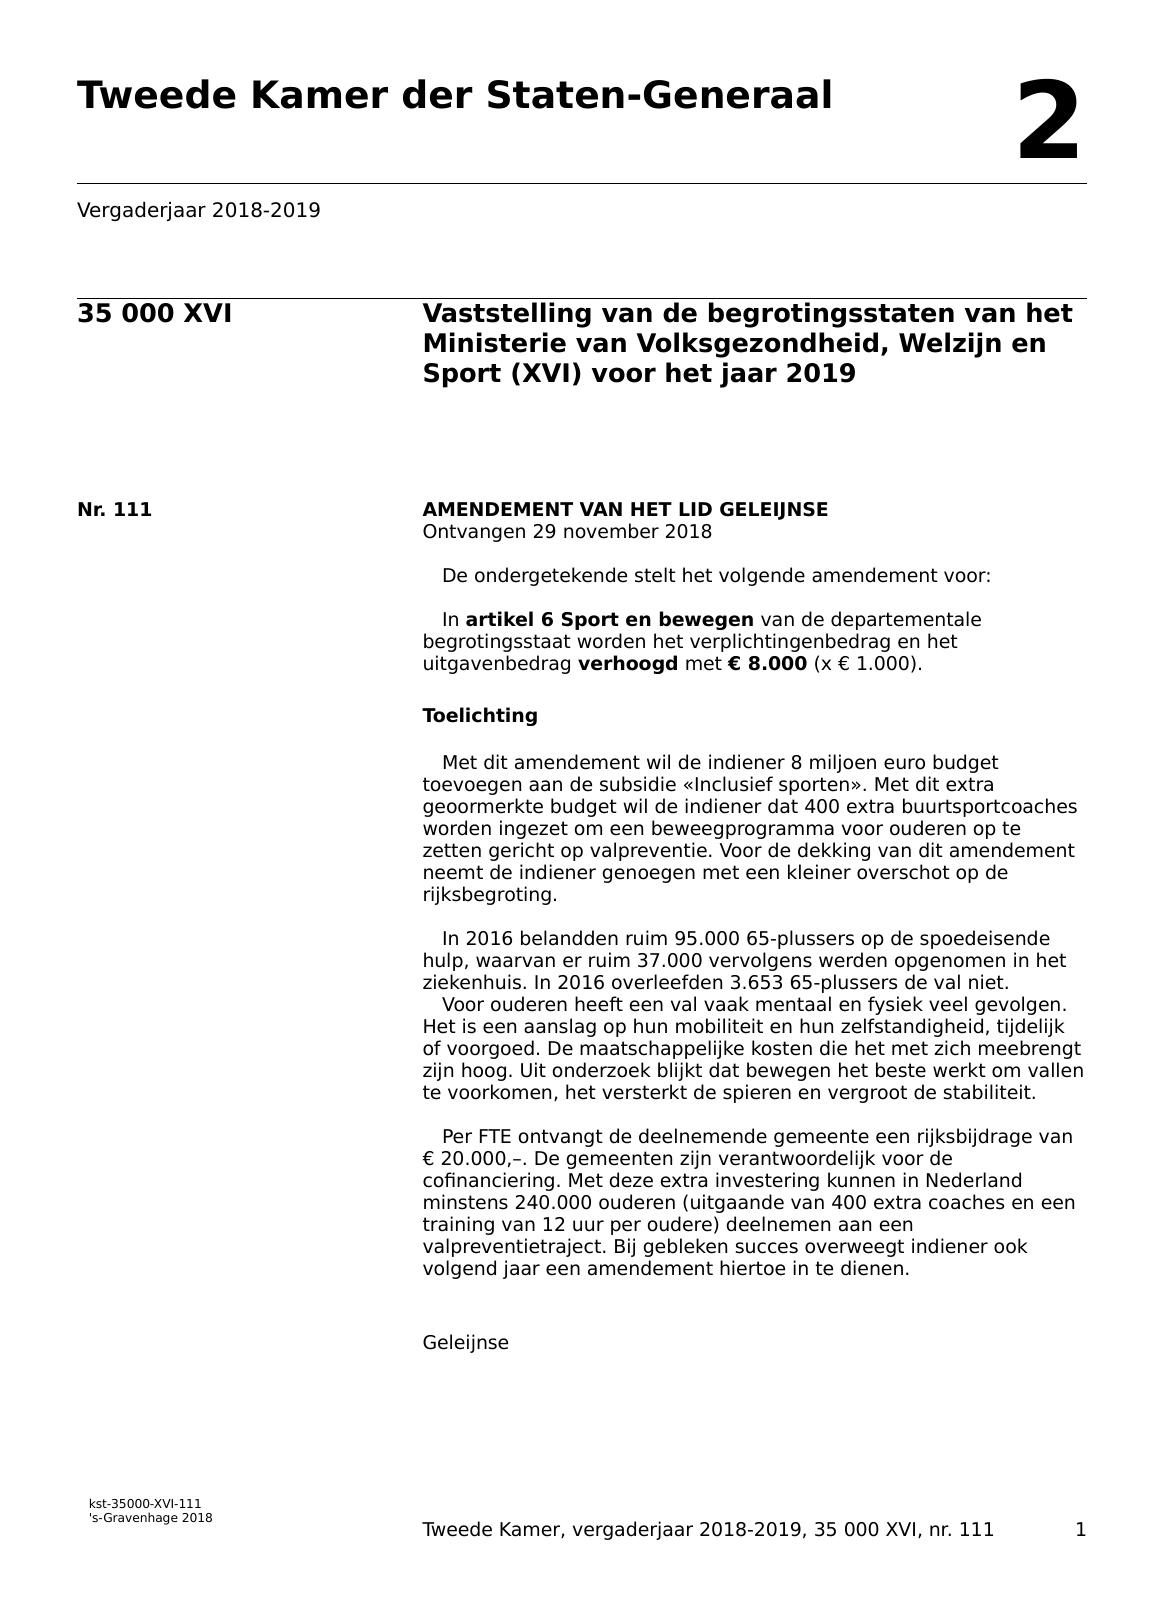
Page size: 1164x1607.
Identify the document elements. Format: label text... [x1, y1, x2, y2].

table_header Tweede Kamer der Staten-Generaal [77, 59, 886, 183]
subtitle Nr. 111 AMENDEMENT VAN HET LID GELEIJNSE [77, 499, 1087, 521]
text In 2016 belandden ruim 95.000 65-plussers op de spoedeisende hulp, waarvan er ruim 37.000 vervolgens werden opgenomen in het ziekenhuis. In 2016 overleefden 3.653 65-plussers de val niet. [422, 928, 1087, 994]
table_cell Vergaderjaar 2018-2019 [77, 184, 1087, 298]
text De ondergetekende stelt het volgende amendement voor: [422, 565, 1087, 587]
subtitle 35 000 XVI Vaststelling van de begrotingsstaten van het Ministerie van Volksgezondheid, Welzijn en Sport (XVI) voor het jaar 2019 [77, 299, 1087, 388]
text Ontvangen 29 november 2018 [422, 521, 1087, 543]
text kst-35000-XVI-111 [88, 1497, 323, 1511]
subtitle Toelichting [422, 705, 1087, 727]
text 's-Gravenhage 2018 [88, 1511, 323, 1525]
text In artikel 6 Sport en bewegen van de departementale begrotingsstaat worden het verplichtingenbedrag en het uitgavenbedrag verhoogd met € 8.000 (x € 1.000). [422, 609, 1087, 675]
text Geleijnse [422, 1310, 1087, 1354]
text Met dit amendement wil de indiener 8 miljoen euro budget toevoegen aan de subsidie «Inclusief sporten». Met dit extra geoormerkte budget wil de indiener dat 400 extra buurtsportcoaches worden ingezet om een beweegprogramma voor ouderen op te zetten gericht op valpreventie. Voor de dekking van dit amendement neemt de indiener genoegen met een kleiner overschot op de rijksbegroting. [422, 752, 1087, 906]
text Voor ouderen heeft een val vaak mentaal en fysiek veel gevolgen. Het is een aanslag op hun mobiliteit en hun zelfstandigheid, tijdelijk of voorgoed. De maatschappelijke kosten die het met zich meebrengt zijn hoog. Uit onderzoek blijkt dat bewegen het beste werkt om vallen te voorkomen, het versterkt de spieren en vergroot de stabiliteit. [422, 994, 1087, 1104]
text Per FTE ontvangt de deelnemende gemeente een rijksbijdrage van € 20.000,–. De gemeenten zijn verantwoordelijk voor de cofinanciering. Met deze extra investering kunnen in Nederland minstens 240.000 ouderen (uitgaande van 400 extra coaches en een training van 12 uur per oudere) deelnemen aan een valpreventietraject. Bij gebleken succes overweegt indiener ook volgend jaar een amendement hiertoe in te dienen. [422, 1126, 1087, 1280]
table_header 2 [886, 59, 1087, 183]
